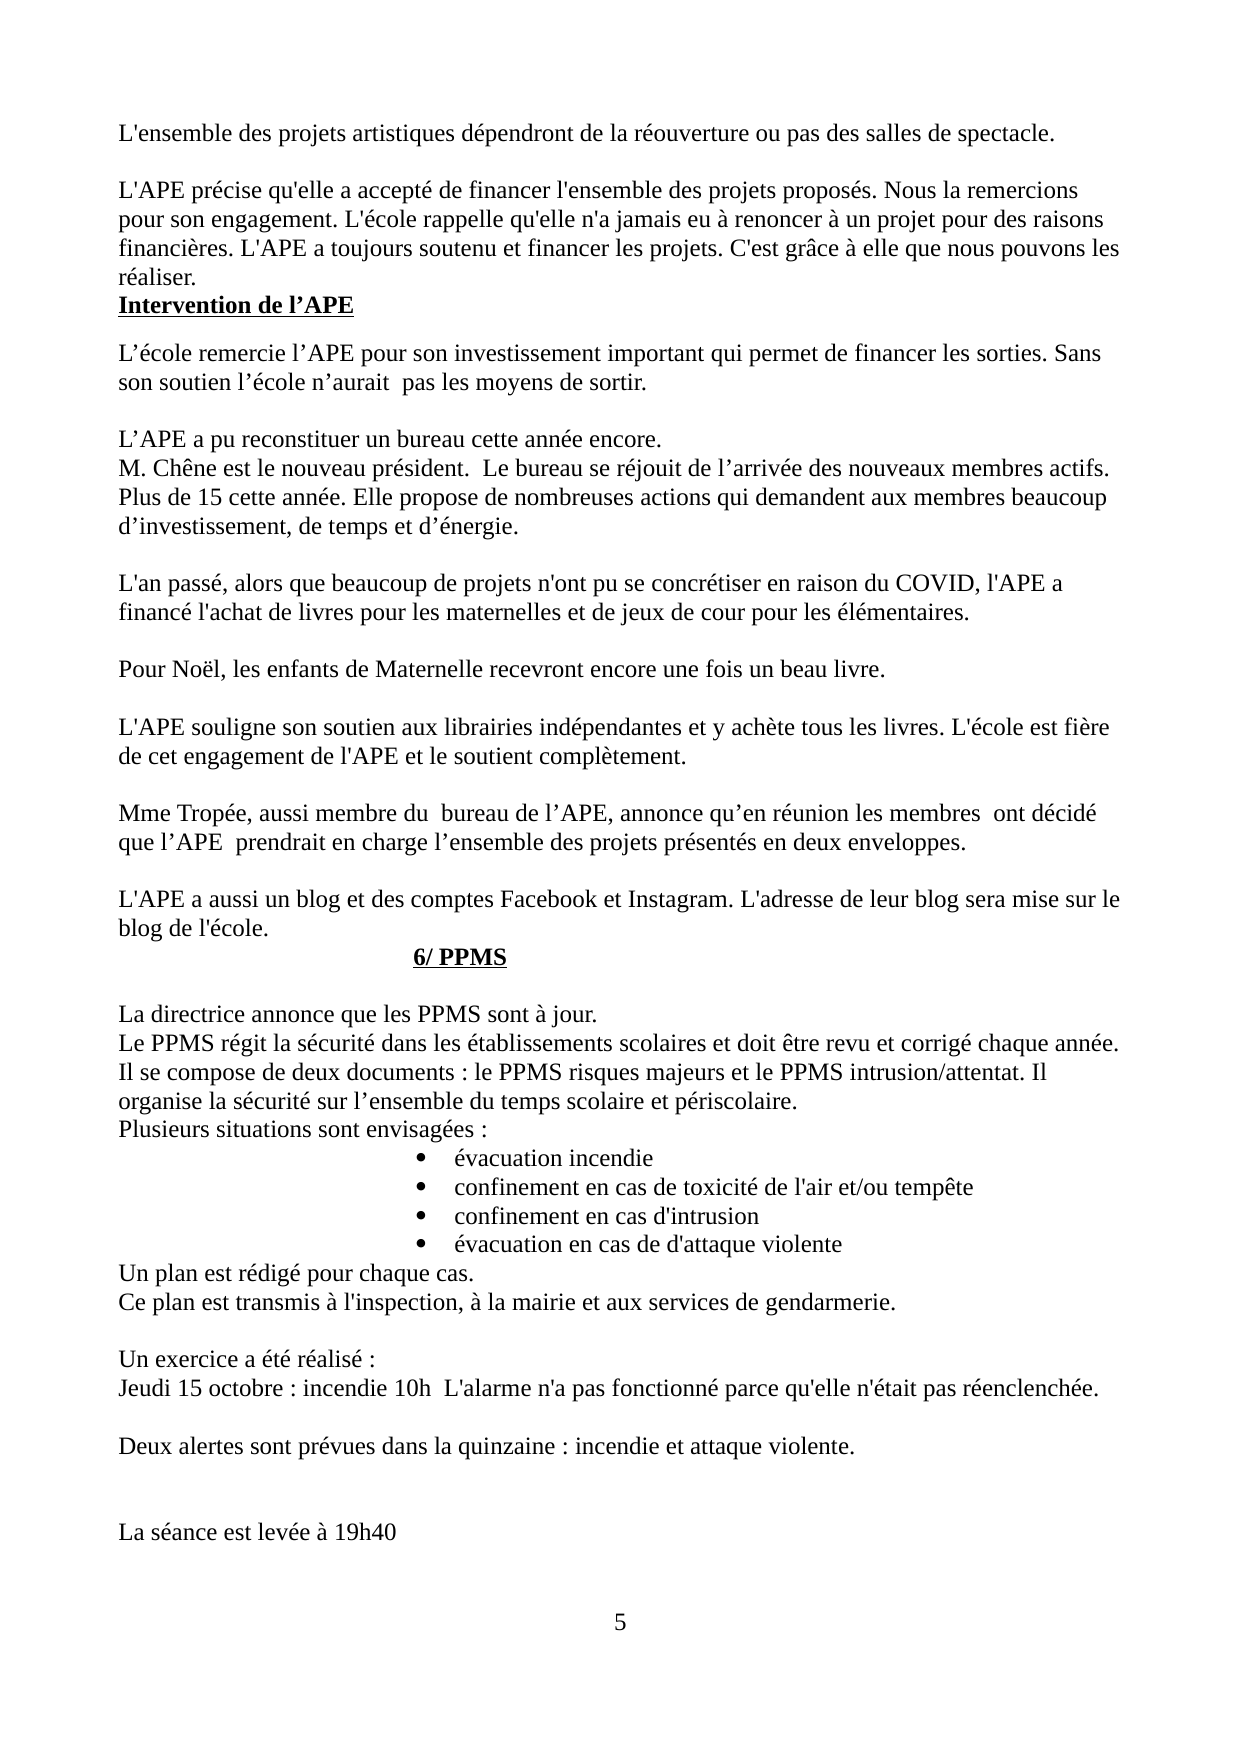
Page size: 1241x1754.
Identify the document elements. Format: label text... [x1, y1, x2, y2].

text Il se compose de deux documents : le PPMS risques majeurs et le PPMS intrusion/attentat. Il organise la sécurité sur l’ensemble du temps scolaire et périscolaire. [118, 1057, 1122, 1114]
text Mme Tropée, aussi membre du bureau de l’APE, annonce qu’en réunion les membres ont décidé que l’APE prendrait en charge l’ensemble des projets présentés en deux enveloppes. [118, 798, 1122, 856]
text L'an passé, alors que beaucoup de projets n'ont pu se concrétiser en raison du COVID, l'APE a financé l'achat de livres pour les maternelles et de jeux de cour pour les élémentaires. [118, 568, 1122, 626]
text M. Chêne est le nouveau président. Le bureau se réjouit de l’arrivée des nouveaux membres actifs. Plus de 15 cette année. Elle propose de nombreuses actions qui demandent aux membres beaucoup d’investissement, de temps et d’énergie. [118, 453, 1122, 539]
list évacuation incendie [417, 1143, 1122, 1172]
text L’APE a pu reconstituer un bureau cette année encore. [118, 424, 1122, 453]
text L’école remercie l’APE pour son investissement important qui permet de financer les sorties. Sans son soutien l’école n’aurait pas les moyens de sortir. [118, 338, 1122, 396]
text L'ensemble des projets artistiques dépendront de la réouverture ou pas des salles de spectacle. [118, 118, 1122, 147]
text L'APE a aussi un blog et des comptes Facebook et Instagram. L'adresse de leur blog sera mise sur le blog de l'école. [118, 884, 1122, 942]
list confinement en cas d'intrusion [417, 1201, 1122, 1229]
text Intervention de l’APE [118, 291, 1122, 319]
text Un plan est rédigé pour chaque cas. [118, 1258, 1122, 1287]
list confinement en cas de toxicité de l'air et/ou tempête [417, 1172, 1122, 1201]
text La directrice annonce que les PPMS sont à jour. [118, 999, 1122, 1028]
text Le PPMS régit la sécurité dans les établissements scolaires et doit être revu et corrigé chaque année. [118, 1028, 1122, 1057]
text Plusieurs situations sont envisagées : [118, 1114, 1122, 1143]
text Pour Noël, les enfants de Maternelle recevront encore une fois un beau livre. [118, 654, 1122, 683]
text Deux alertes sont prévues dans la quinzaine : incendie et attaque violente. [118, 1431, 1122, 1459]
text La séance est levée à 19h40 [118, 1517, 1122, 1546]
text L'APE précise qu'elle a accepté de financer l'ensemble des projets proposés. Nous la remercions pour son engagement. L'école rappelle qu'elle n'a jamais eu à renoncer à un projet pour des raisons financières. L'APE a toujours soutenu et financer les projets. C'est grâce à elle que nous pouvons les réaliser. [118, 176, 1122, 291]
text Jeudi 15 octobre : incendie 10h L'alarme n'a pas fonctionné parce qu'elle n'était pas réenclenchée. [118, 1373, 1122, 1402]
text Un exercice a été réalisé : [118, 1344, 1122, 1373]
text L'APE souligne son soutien aux librairies indépendantes et y achète tous les livres. L'école est fière de cet engagement de l'APE et le soutient complètement. [118, 712, 1122, 769]
text 6/ PPMS [341, 942, 1122, 971]
text Ce plan est transmis à l'inspection, à la mairie et aux services de gendarmerie. [118, 1287, 1122, 1316]
list évacuation en cas de d'attaque violente [417, 1229, 1122, 1258]
